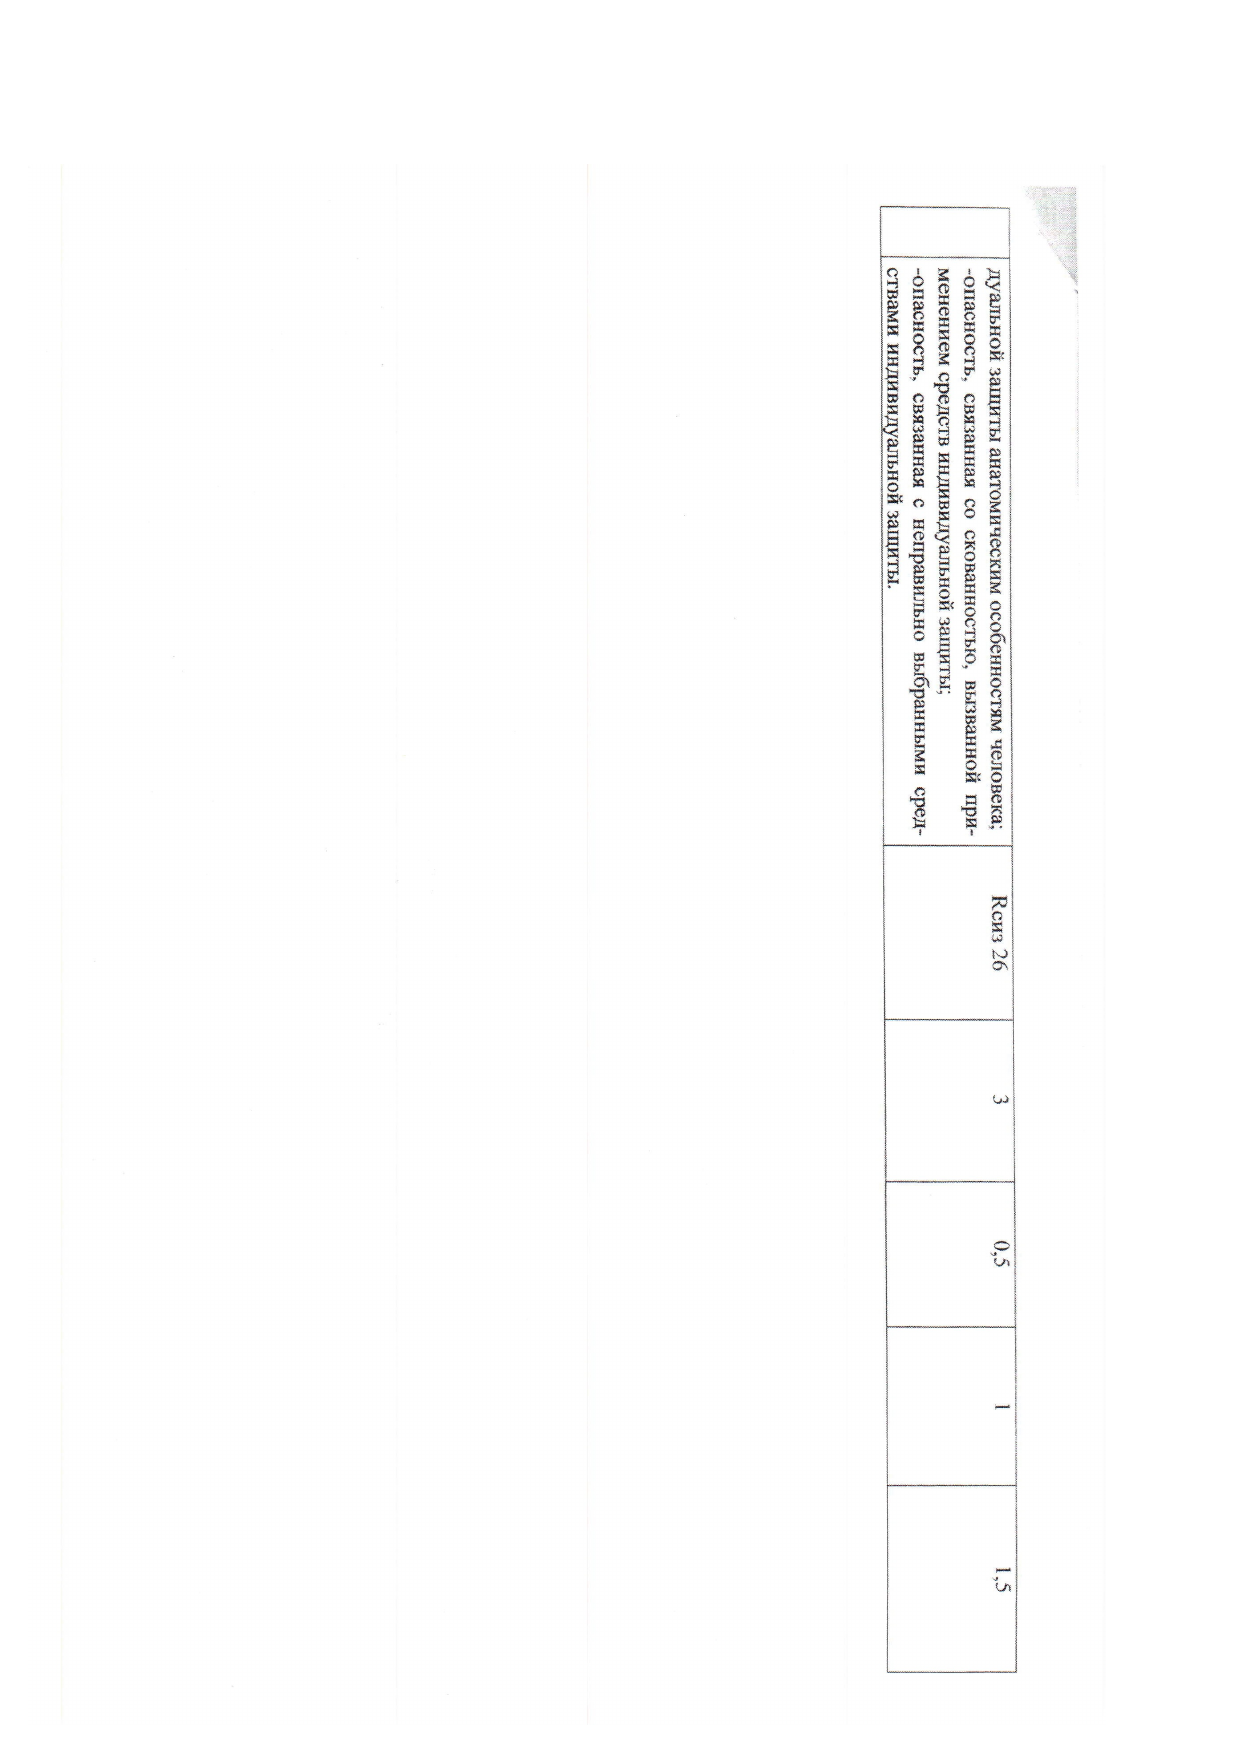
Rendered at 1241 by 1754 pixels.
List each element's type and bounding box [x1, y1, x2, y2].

picture [28, 164, 1107, 1725]
